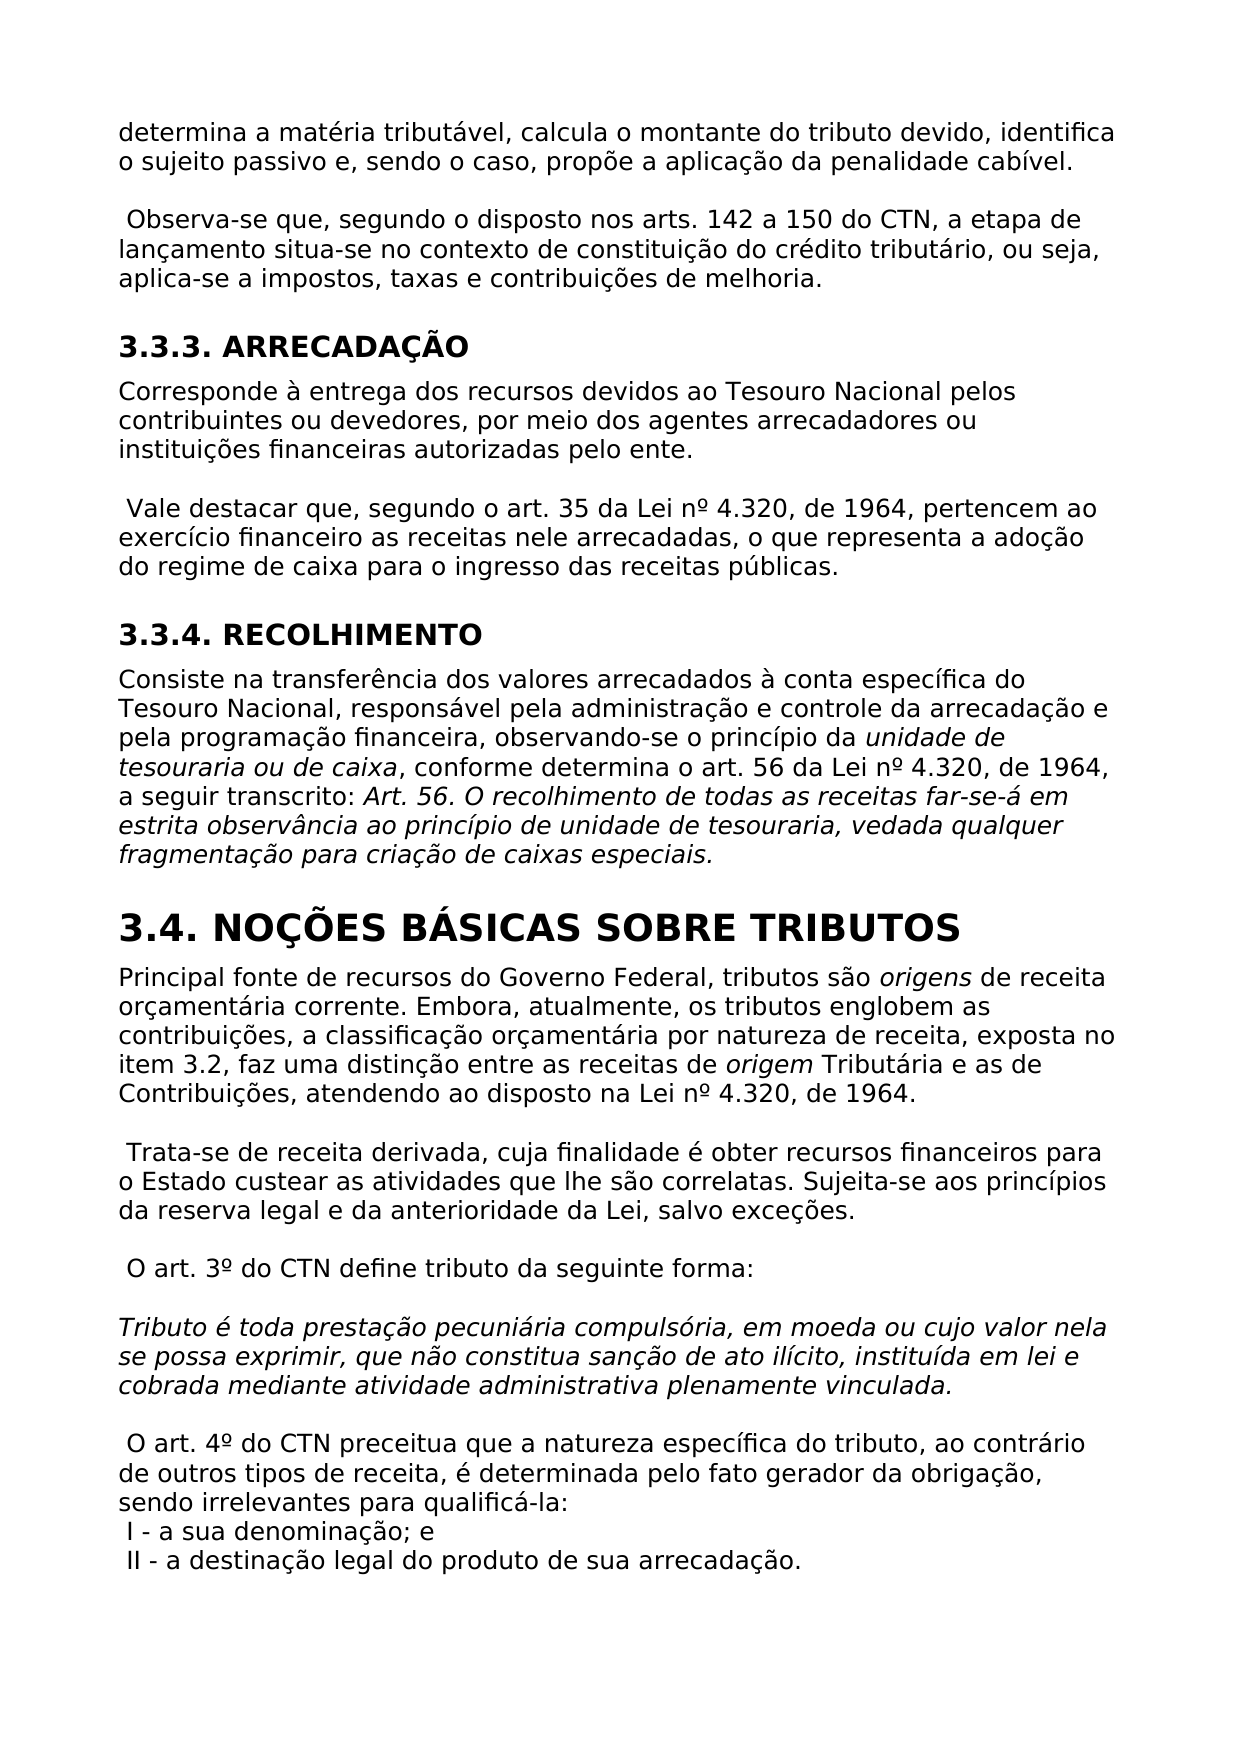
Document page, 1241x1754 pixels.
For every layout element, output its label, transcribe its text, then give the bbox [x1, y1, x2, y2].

text Principal fonte de recursos do Governo Federal, tributos são origens de receita orçamentária corrente. Embora, atualmente, os tributos englobem as contribuições, a classificação orçamentária por natureza de receita, exposta no item 3.2, faz uma distinção entre as receitas de origem Tributária e as de Contribuições, atendendo ao disposto na Lei nº 4.320, de 1964. Trata-se de receita derivada, cuja finalidade é obter recursos financeiros para o Estado custear as atividades que lhe são correlatas. Sujeita-se aos princípios da reserva legal e da anterioridade da Lei, salvo exceções. O art. 3º do CTN define tributo da seguinte forma: Tributo é toda prestação pecuniária compulsória, em moeda ou cujo valor nela se possa exprimir, que não constitua sanção de ato ilícito, instituída em lei e cobrada mediante atividade administrativa plenamente vinculada. O art. 4º do CTN preceitua que a natureza específica do tributo, ao contrário de outros tipos de receita, é determinada pelo fato gerador da obrigação, sendo irrelevantes para qualificá-la: I - a sua denominação; e II - a destinação legal do produto de sua arrecadação. [118, 963, 1122, 1576]
text Corresponde à entrega dos recursos devidos ao Tesouro Nacional pelos contribuintes ou devedores, por meio dos agentes arrecadadores ou instituições financeiras autorizadas pelo ente. Vale destacar que, segundo o art. 35 da Lei nº 4.320, de 1964, pertencem ao exercício financeiro as receitas nele arrecadadas, o que representa a adoção do regime de caixa para o ingresso das receitas públicas. [118, 377, 1122, 581]
subtitle 3.3.4. RECOLHIMENTO [118, 619, 1122, 653]
subtitle 3.4. NOÇÕES BÁSICAS SOBRE TRIBUTOS [118, 907, 1122, 951]
subtitle 3.3.3. ARRECADAÇÃO [118, 331, 1122, 364]
text Consiste na transferência dos valores arrecadados à conta específica do Tesouro Nacional, responsável pela administração e controle da arrecadação e pela programação financeira, observando-se o princípio da unidade de tesouraria ou de caixa, conforme determina o art. 56 da Lei nº 4.320, de 1964, a seguir transcrito: Art. 56. O recolhimento de todas as receitas far-se-á em estrita observância ao princípio de unidade de tesouraria, vedada qualquer fragmentação para criação de caixas especiais. [118, 665, 1122, 869]
text determina a matéria tributável, calcula o montante do tributo devido, identifica o sujeito passivo e, sendo o caso, propõe a aplicação da penalidade cabível. Observa-se que, segundo o disposto nos arts. 142 a 150 do CTN, a etapa de lançamento situa-se no contexto de constituição do crédito tributário, ou seja, aplica-se a impostos, taxas e contribuições de melhoria. [118, 118, 1122, 293]
